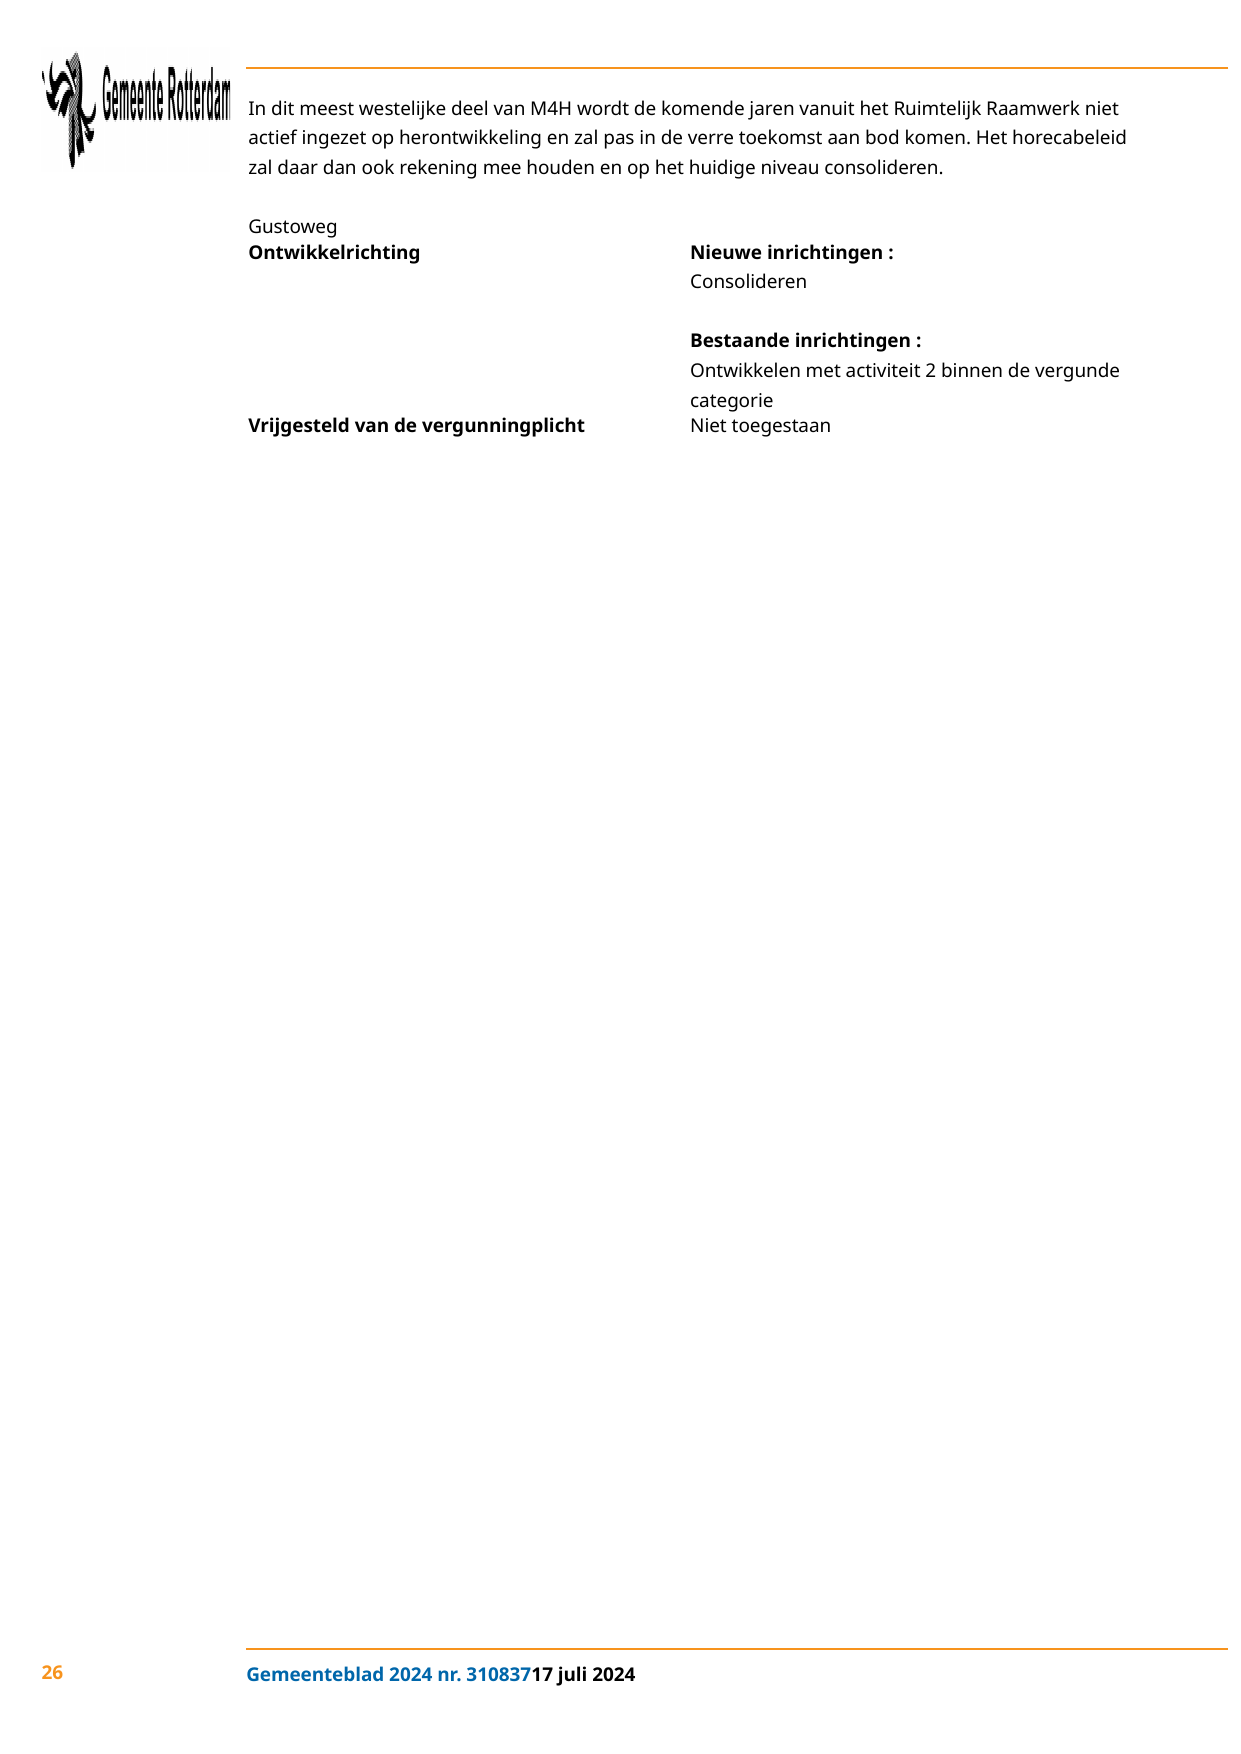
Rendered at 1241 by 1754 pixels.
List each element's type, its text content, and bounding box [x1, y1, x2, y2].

table_cell Vrijgesteld van de vergunningplicht [248, 413, 690, 438]
picture [41, 47, 231, 172]
table_header Gustoweg [248, 213, 1152, 239]
table_cell Nieuwe inrichtingen : Consolideren Bestaande inrichtingen : Ontwikkelen met activiteit 2 binnen de vergunde categorie [690, 239, 1152, 413]
text In dit meest westelijke deel van M4H wordt de komende jaren vanuit het Ruimtelijk Raamwerk niet actief ingezet op herontwikkeling en zal pas in de verre toekomst aan bod komen. Het horecabeleid zal daar dan ook rekening mee houden en op het huidige niveau consolideren. [248, 95, 1152, 180]
table_cell Niet toegestaan [690, 413, 1152, 438]
table_cell Ontwikkelrichting [248, 239, 690, 413]
